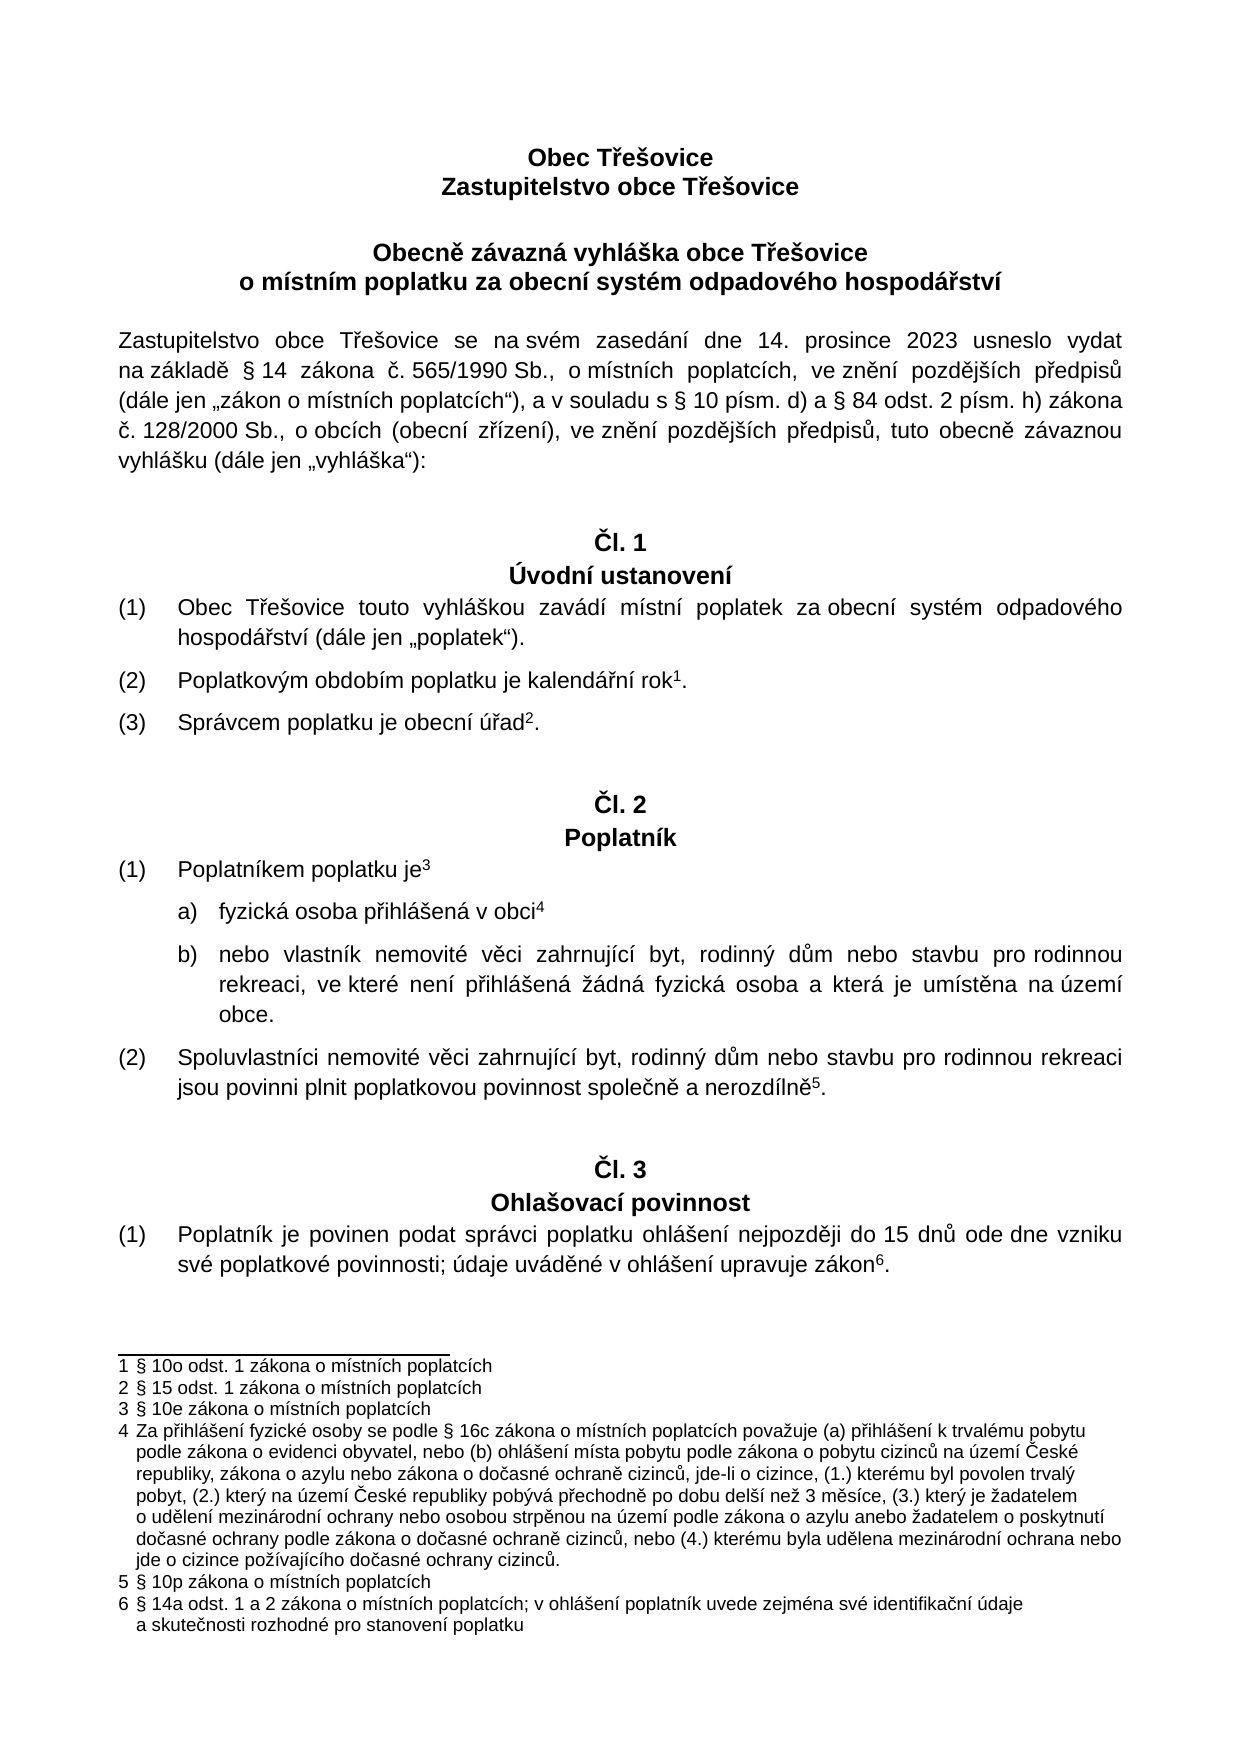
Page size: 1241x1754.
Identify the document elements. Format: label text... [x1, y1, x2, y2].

list Poplatkovým obdobím poplatku je kalendářní rok. [118, 667, 1122, 693]
list fyzická osoba přihlášená v obci [177, 898, 1122, 925]
list Za přihlášení fyzické osoby se podle § 16c zákona o místních poplatcích považuje (a) přihlášení k trvalému pobytu podle zákona o evidenci obyvatel, nebo (b) ohlášení místa pobytu podle zákona o pobytu cizinců na území České republiky, zákona o azylu nebo zákona o dočasné ochraně cizinců, jde-li o cizince, (1.) kterému byl povolen trvalý pobyt, (2.) který na území České republiky pobývá přechodně po dobu delší než 3 měsíce, (3.) který je žadatelem o udělení mezinárodní ochrany nebo osobou strpěnou na území podle zákona o azylu anebo žadatelem o poskytnutí dočasné ochrany podle zákona o dočasné ochraně cizinců, nebo (4.) kterému byla udělena mezinárodní ochrana nebo jde o cizince požívajícího dočasné ochrany cizinců. [118, 1420, 1122, 1571]
text Obec Třešovice Zastupitelstvo obce Třešovice [118, 143, 1122, 201]
list § 10o odst. 1 zákona o místních poplatcích [118, 1355, 1122, 1377]
subtitle Čl. 2 Poplatník [118, 789, 1122, 851]
list Poplatníkem poplatku je [118, 856, 1122, 882]
list Poplatník je povinen podat správci poplatku ohlášení nejpozději do 15 dnů ode dne vzniku své poplatkové povinnosti; údaje uváděné v ohlášení upravuje zákon. [118, 1221, 1122, 1277]
list § 10p zákona o místních poplatcích [118, 1571, 1122, 1592]
list Obec Třešovice touto vyhláškou zavádí místní poplatek za obecní systém odpadového hospodářství (dále jen „poplatek“). [118, 594, 1122, 650]
text Zastupitelstvo obce Třešovice se na svém zasedání dne 14. prosince 2023 usneslo vydat na základě § 14 zákona č. 565/1990 Sb., o místních poplatcích, ve znění pozdějších předpisů (dále jen „zákon o místních poplatcích“), a v souladu s § 10 písm. d) a § 84 odst. 2 písm. h) zákona č. 128/2000 Sb., o obcích (obecní zřízení), ve znění pozdějších předpisů, tuto obecně závaznou vyhlášku (dále jen „vyhláška“): [118, 327, 1122, 474]
list nebo vlastník nemovité věci zahrnující byt, rodinný dům nebo stavbu pro rodinnou rekreaci, ve které není přihlášená žádná fyzická osoba a která je umístěna na území obce. [177, 941, 1122, 1028]
subtitle Čl. 3 Ohlašovací povinnost [118, 1154, 1122, 1216]
list Spoluvlastníci nemovité věci zahrnující byt, rodinný dům nebo stavbu pro rodinnou rekreaci jsou povinni plnit poplatkovou povinnost společně a nerozdílně. [118, 1044, 1122, 1101]
subtitle Čl. 1 Úvodní ustanovení [118, 528, 1122, 589]
list Správcem poplatku je obecní úřad. [118, 709, 1122, 736]
list § 15 odst. 1 zákona o místních poplatcích [118, 1377, 1122, 1398]
list § 14a odst. 1 a 2 zákona o místních poplatcích; v ohlášení poplatník uvede zejména své identifikační údaje a skutečnosti rozhodné pro stanovení poplatku [118, 1592, 1122, 1635]
subtitle Obecně závazná vyhláška obce Třešovice o místním poplatku za obecní systém odpadového hospodářství [118, 238, 1122, 295]
list § 10e zákona o místních poplatcích [118, 1398, 1122, 1420]
